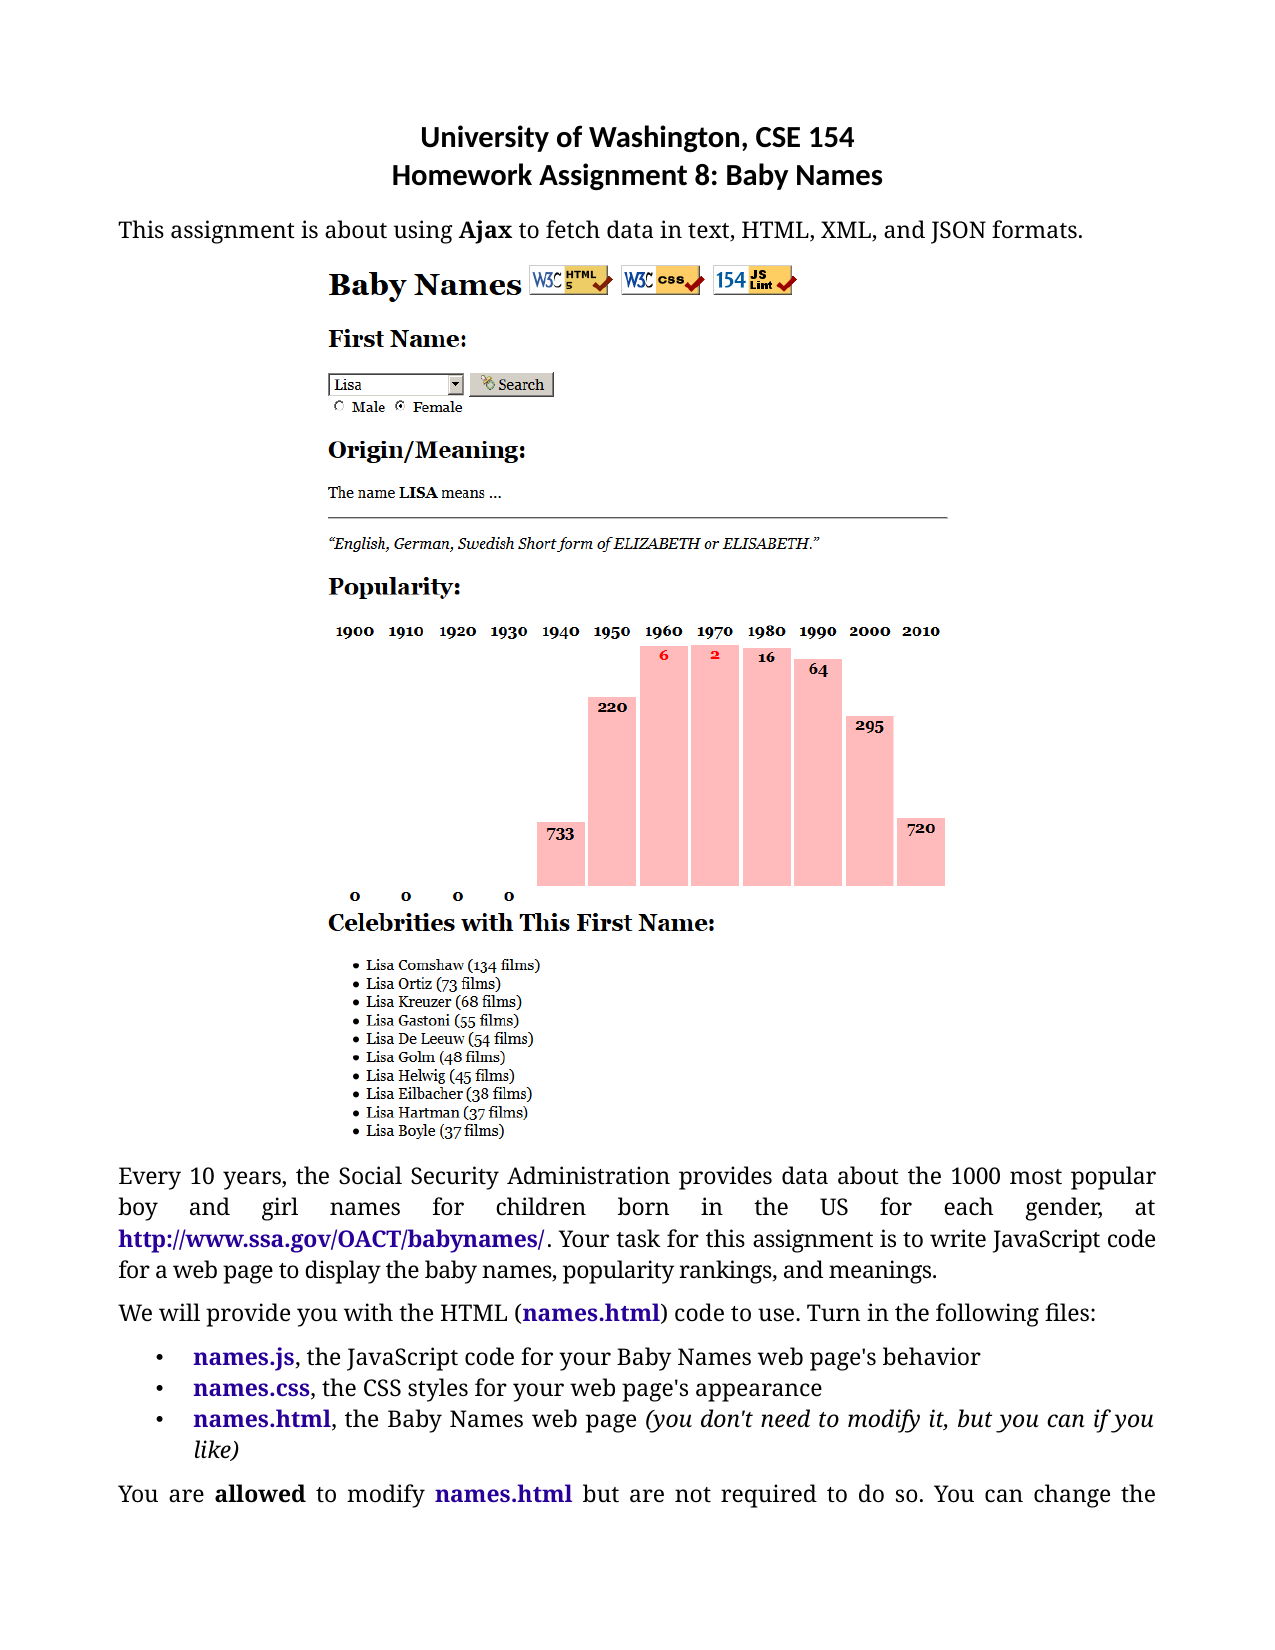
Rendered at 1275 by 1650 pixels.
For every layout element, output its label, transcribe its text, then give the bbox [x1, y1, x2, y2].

list names.html, the Baby Names web page (you don't need to modify it, but you can if you like) [156, 1403, 1157, 1465]
subtitle University of Washington, CSE 154 Homework Assignment 8: Baby Names [118, 118, 1157, 193]
text We will provide you with the HTML (names.html) code to use. Turn in the following files: [118, 1297, 1157, 1328]
text You are allowed to modify names.html but are not required to do so. You can change the [118, 1477, 1157, 1509]
list names.css, the CSS styles for your web page's appearance [156, 1372, 1157, 1403]
text Every 10 years, the Social Security Administration provides data about the 1000 most popular boy and girl names for children born in the US for each gender, at http://www.ssa.gov/OACT/babynames/ . Your task for this assignment is to write JavaScript code for a web page to display the baby names, popularity rankings, and meanings. [118, 1160, 1157, 1285]
list names.js, the JavaScript code for your Baby Names web page's behavior [156, 1340, 1157, 1372]
text This assignment is about using Ajax to fetch data in text, HTML, XML, and JSON formats. [118, 214, 1157, 245]
picture [320, 257, 955, 1148]
